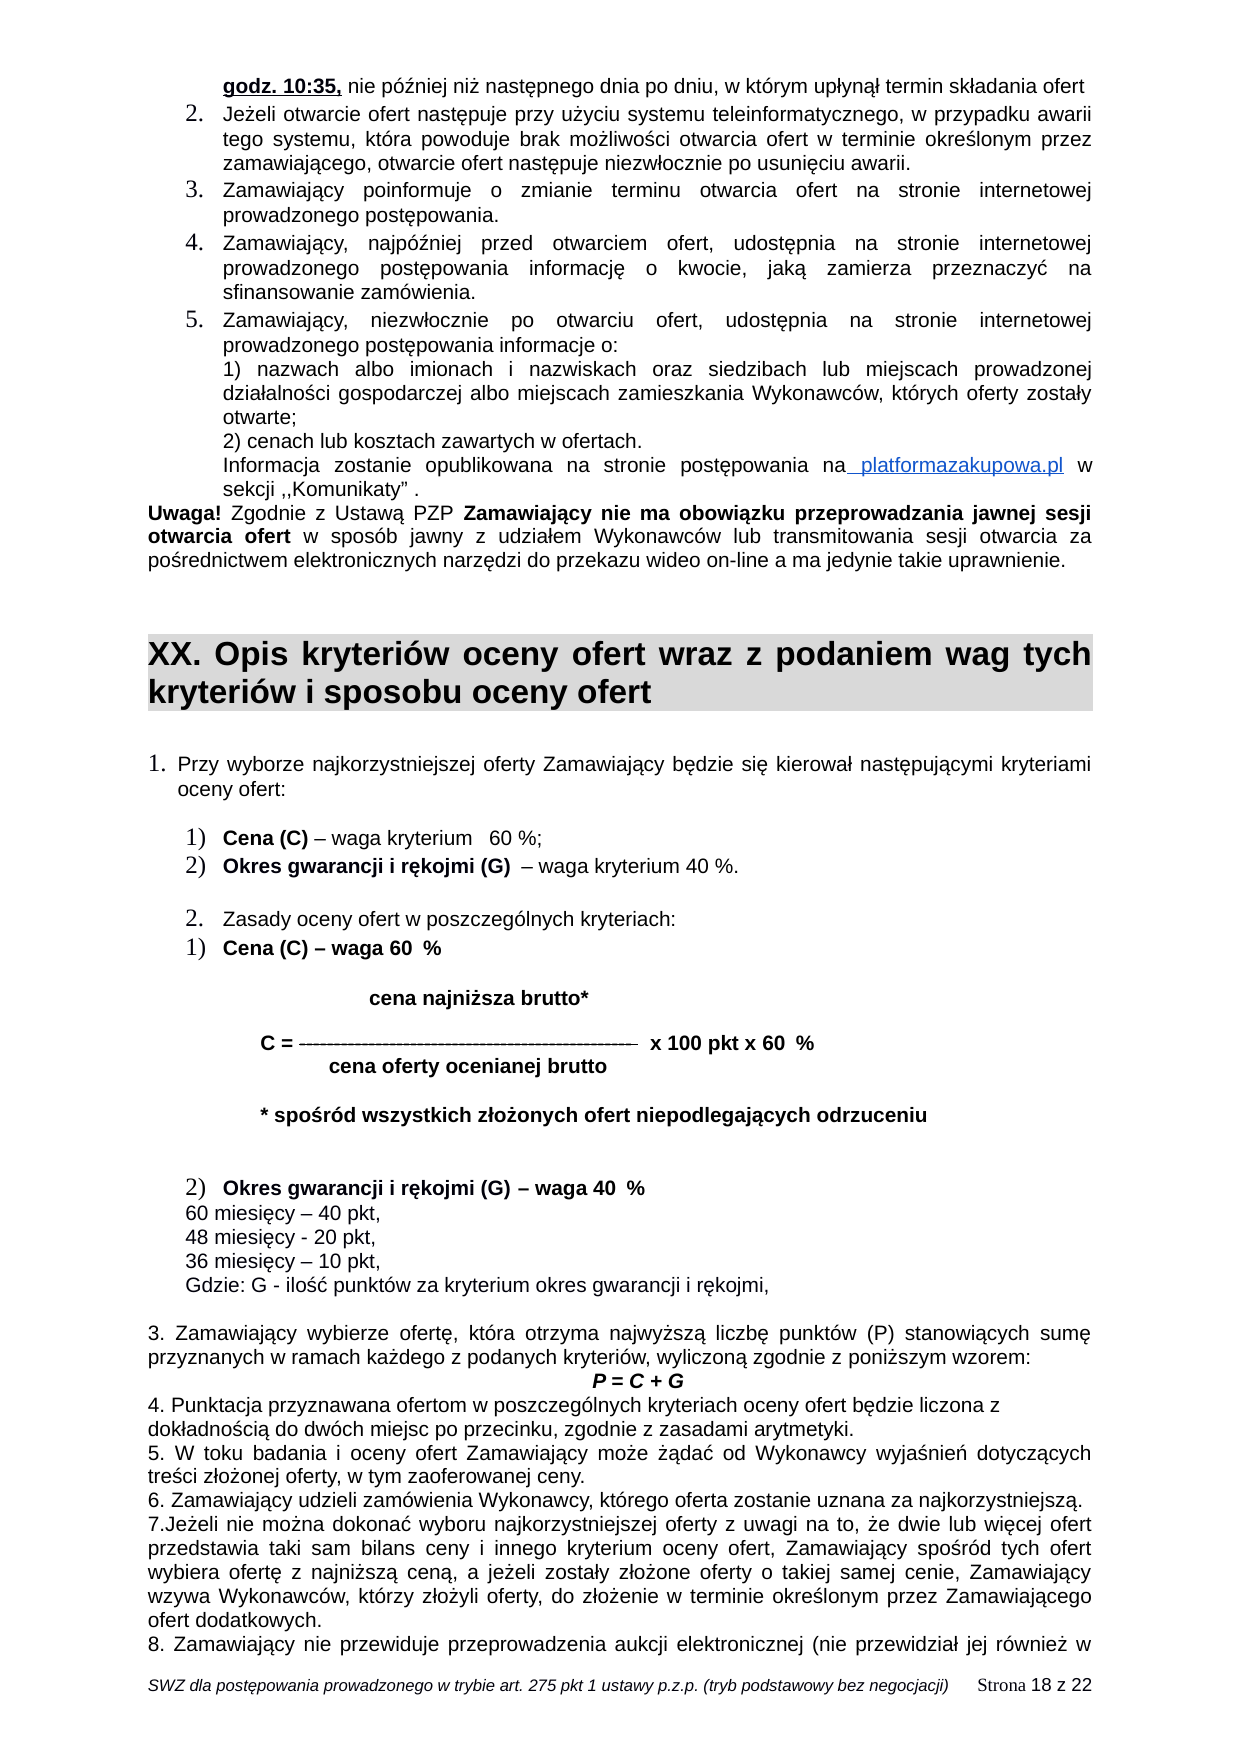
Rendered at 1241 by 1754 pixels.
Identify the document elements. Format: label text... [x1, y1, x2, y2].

text 6. Zamawiający udzieli zamówienia Wykonawcy, którego oferta zostanie uznana za najkorzystniejszą. [148, 1488, 1093, 1512]
list Zasady oceny ofert w poszczególnych kryteriach: [185, 903, 1093, 932]
text 5. W toku badania i oceny ofert Zamawiający może żądać od Wykonawcy wyjaśnień dotyczących treści złożonej oferty, w tym zaoferowanej ceny. [148, 1440, 1093, 1488]
list Zamawiający, najpóźniej przed otwarciem ofert, udostępnia na stronie internetowej prowadzonego postępowania informację o kwocie, jaką zamierza przeznaczyć na sfinansowanie zamówienia. [185, 227, 1093, 304]
text C = ------------------------------------------------ x 100 pkt x 60 % [260, 1030, 1093, 1054]
text 4. Punktacja przyznawana ofertom w poszczególnych kryteriach oceny ofert będzie liczona z dokładnością do dwóch miejsc po przecinku, zgodnie z zasadami arytmetyki. [148, 1392, 1093, 1440]
subtitle XX. Opis kryteriów oceny ofert wraz z podaniem wag tych kryteriów i sposobu oceny ofert [148, 634, 1093, 711]
list Okres gwarancji i rękojmi (G) – waga kryterium 40 %. [185, 850, 1093, 879]
list Zamawiający poinformuje o zmianie terminu otwarcia ofert na stronie internetowej prowadzonego postępowania. [185, 174, 1093, 227]
text 1) nazwach albo imionach i nazwiskach oraz siedzibach lub miejscach prowadzonej działalności gospodarczej albo miejscach zamieszkania Wykonawców, których oferty zostały otwarte; [223, 357, 1093, 428]
list Zamawiający, niezwłocznie po otwarciu ofert, udostępnia na stronie internetowej prowadzonego postępowania informacje o: [185, 304, 1093, 357]
text * spośród wszystkich złożonych ofert niepodlegających odrzuceniu [186, 1103, 1093, 1127]
text cena oferty ocenianej brutto [328, 1054, 1093, 1078]
text P = C + G [185, 1368, 1093, 1392]
list 3. Zamawiający wybierze ofertę, która otrzyma najwyższą liczbę punktów (P) stanowiących sumę przyznanych w ramach każdego z podanych kryteriów, wyliczoną zgodnie z poniższym wzorem: [148, 1321, 1093, 1368]
list Cena (C) – waga kryterium 60 %; [185, 822, 1093, 850]
text Informacja zostanie opublikowana na stronie postępowania na platformazakupowa.pl w sekcji ,,Komunikaty” . [223, 452, 1093, 500]
text 7.Jeżeli nie można dokonać wyboru najkorzystniejszej oferty z uwagi na to, że dwie lub więcej ofert przedstawia taki sam bilans ceny i innego kryterium oceny ofert, Zamawiający spośród tych ofert wybiera ofertę z najniższą ceną, a jeżeli zostały złożone oferty o takiej samej cenie, Zamawiający wzywa Wykonawców, którzy złożyli oferty, do złożenie w terminie określonym przez Zamawiającego ofert dodatkowych. [148, 1512, 1093, 1632]
list godz. 10:35, nie później niż następnego dnia po dniu, w którym upłynął termin składania ofert [185, 74, 1093, 98]
text Gdzie: G - ilość punktów za kryterium okres gwarancji i rękojmi, [185, 1273, 1093, 1297]
text cena najniższa brutto* [369, 986, 1093, 1009]
list Przy wyborze najkorzystniejszej oferty Zamawiający będzie się kierował następującymi kryteriami oceny ofert: [148, 748, 1093, 801]
text Uwaga! Zgodnie z Ustawą PZP Zamawiający nie ma obowiązku przeprowadzania jawnej sesji otwarcia ofert w sposób jawny z udziałem Wykonawców lub transmitowania sesji otwarcia za pośrednictwem elektronicznych narzędzi do przekazu wideo on-line a ma jedynie takie uprawnienie. [148, 500, 1093, 572]
list Jeżeli otwarcie ofert następuje przy użyciu systemu teleinformatycznego, w przypadku awarii tego systemu, która powoduje brak możliwości otwarcia ofert w terminie określonym przez zamawiającego, otwarcie ofert następuje niezwłocznie po usunięciu awarii. [185, 98, 1093, 174]
text 8. Zamawiający nie przewiduje przeprowadzenia aukcji elektronicznej (nie przewidział jej również w [148, 1632, 1093, 1656]
text 60 miesięcy – 40 pkt, 48 miesięcy - 20 pkt, 36 miesięcy – 10 pkt, [185, 1201, 1093, 1273]
text 2) cenach lub kosztach zawartych w ofertach. [148, 428, 1093, 452]
list Okres gwarancji i rękojmi (G) – waga 40 % [185, 1172, 1093, 1201]
list Cena (C) – waga 60 % [185, 932, 1093, 961]
